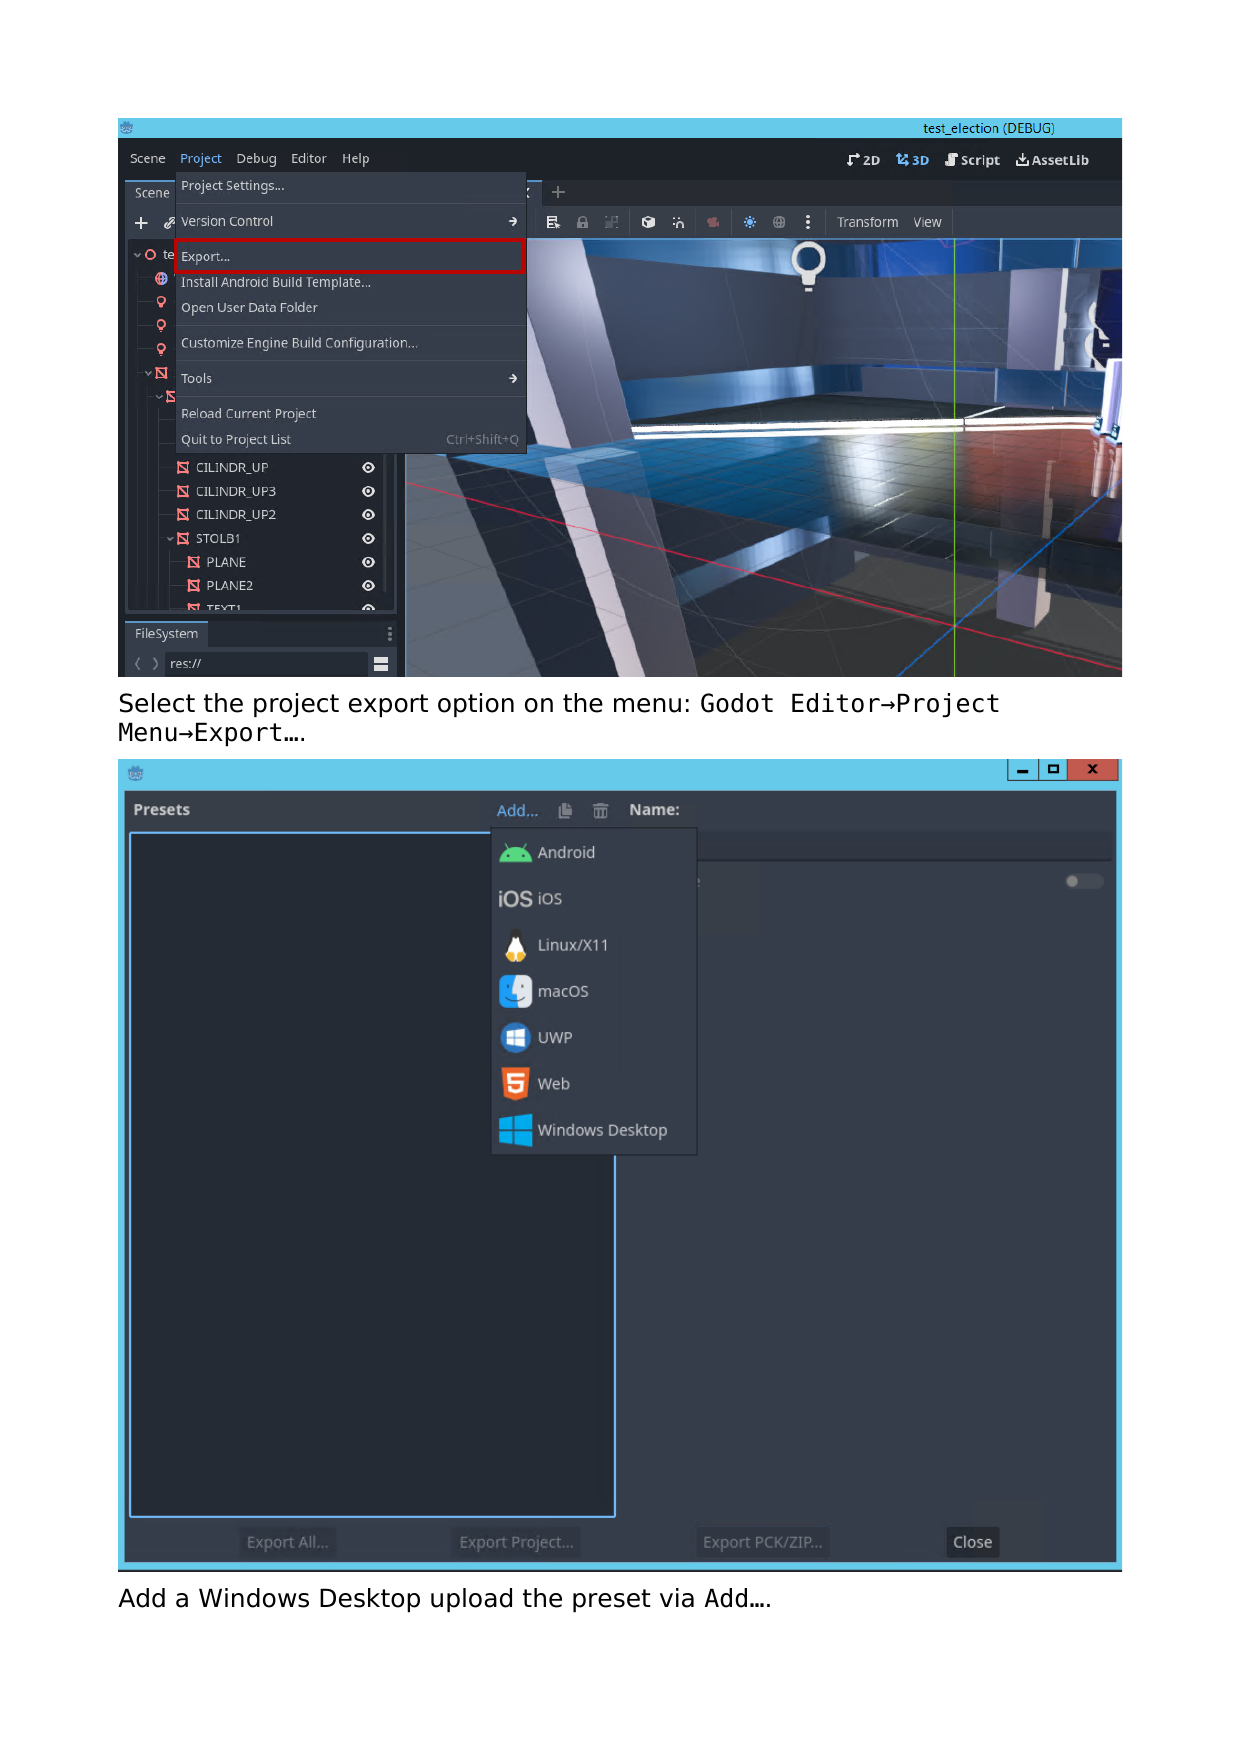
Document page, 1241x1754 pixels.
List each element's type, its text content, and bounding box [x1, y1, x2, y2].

picture [118, 118, 1123, 677]
text Select the project export option on the menu: Godot Editor→Project Menu→Export…. [118, 689, 1122, 747]
text Add a Windows Desktop upload the preset via Add…. [118, 1584, 1122, 1614]
picture [118, 759, 1123, 1572]
